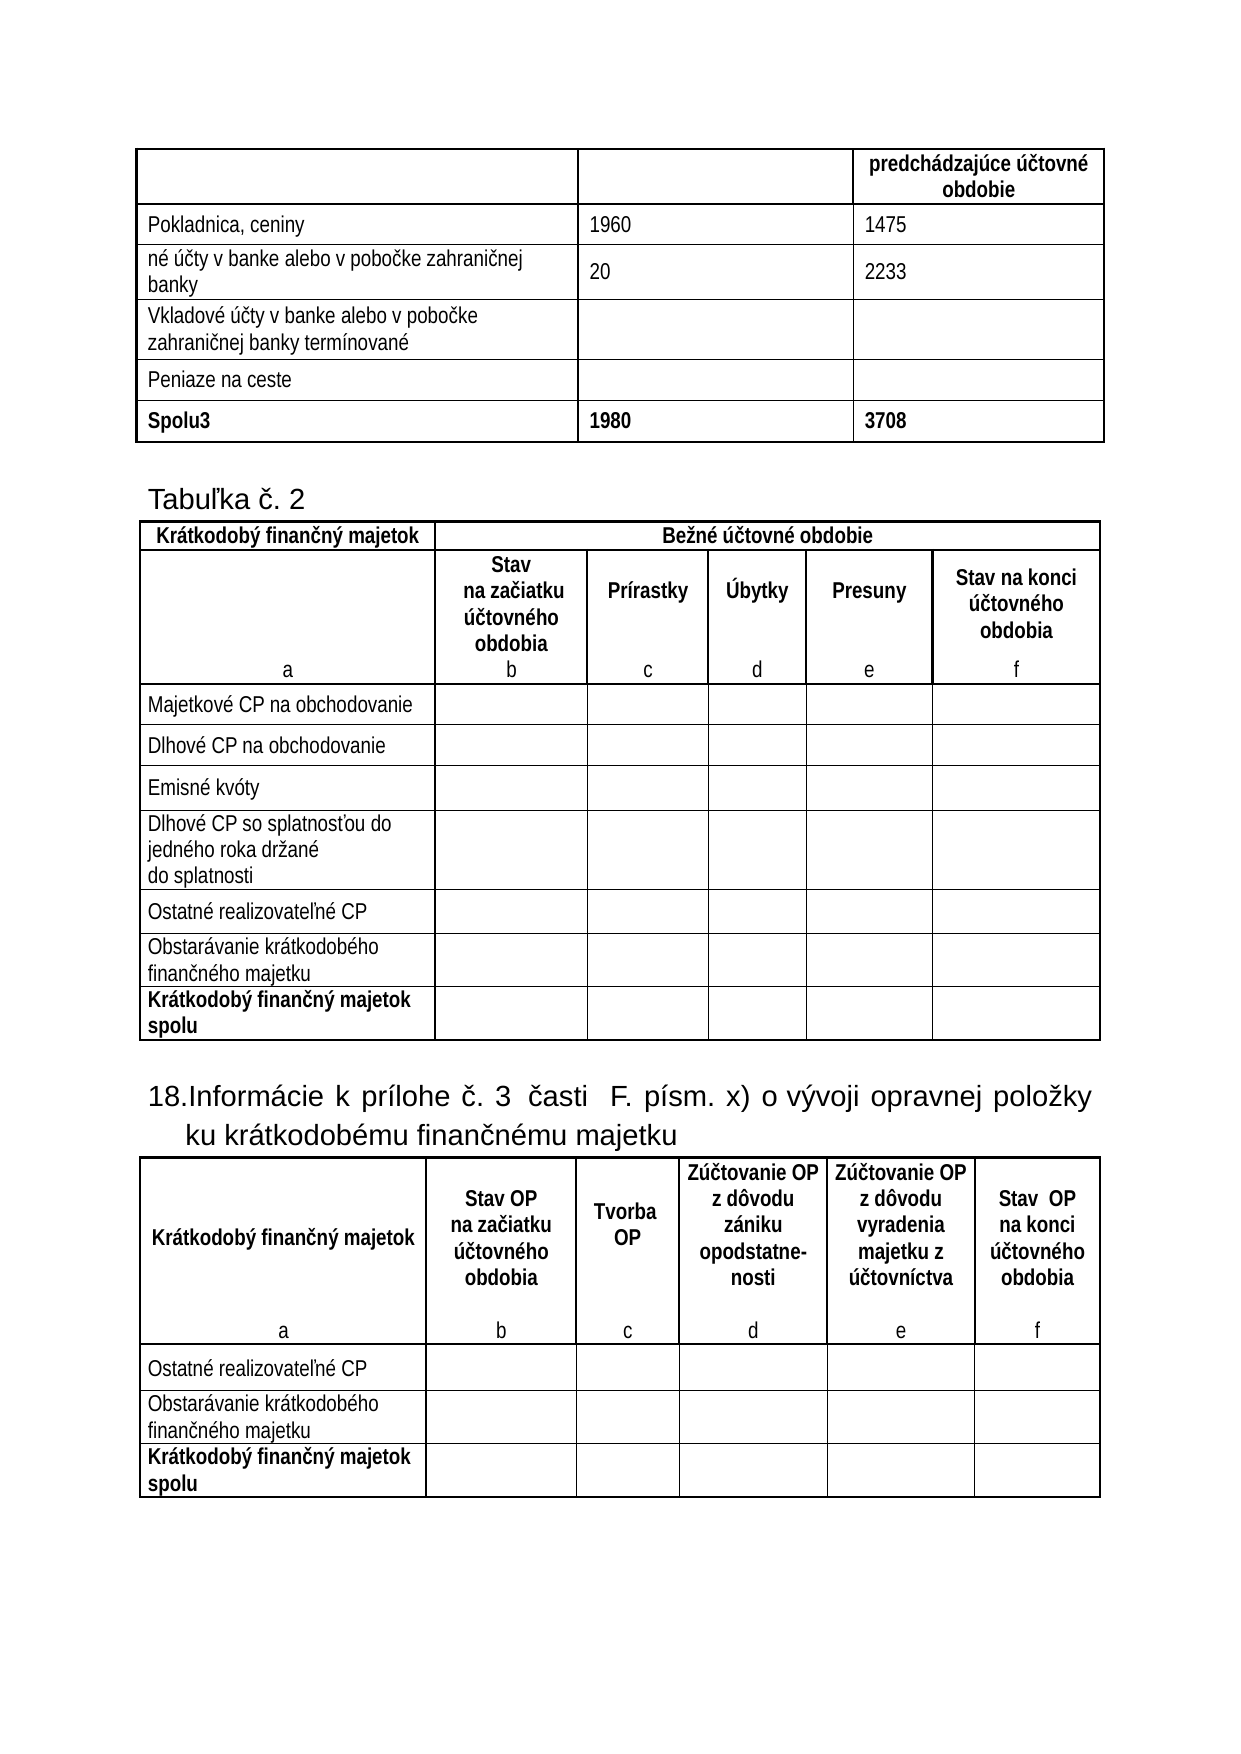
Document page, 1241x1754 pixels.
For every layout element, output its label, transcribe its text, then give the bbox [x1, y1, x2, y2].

table_cell [807, 725, 932, 765]
table_header Zúčtovanie OP z dôvodu vyradenia majetku z účtovníctva [828, 1159, 974, 1317]
table_cell Prírastky [588, 551, 707, 656]
table_header Tvorba OP [577, 1159, 678, 1317]
table_cell Peniaze na ceste [138, 360, 577, 400]
table_cell [427, 1444, 576, 1496]
table_header Stav OP na konci účtovného obdobia [976, 1159, 1099, 1317]
table_cell Spolu3 [138, 401, 577, 441]
table_cell [933, 725, 1099, 765]
table_cell Ostatné realizovateľné CP [141, 1345, 425, 1390]
table_cell [436, 766, 587, 810]
table_cell Obstarávanie krátkodobého finančného majetku [141, 934, 434, 986]
table_cell d [709, 656, 805, 683]
table_cell b [427, 1317, 575, 1343]
table_cell 3708 [854, 401, 1103, 441]
table_cell [579, 300, 853, 358]
table_cell [807, 987, 932, 1039]
table_cell [427, 1345, 576, 1390]
table_header [138, 150, 577, 202]
table_cell c [588, 656, 707, 683]
table_cell f [934, 656, 1099, 683]
table_cell [933, 766, 1099, 810]
table_cell [579, 360, 853, 400]
table_cell Stav na začiatku účtovného obdobia [436, 551, 586, 656]
table_cell 1960 [579, 205, 853, 244]
table_cell [828, 1444, 974, 1496]
table_cell [709, 987, 806, 1039]
table_cell [577, 1444, 679, 1496]
table_cell [709, 685, 806, 724]
table_cell Dlhové CP so splatnosťou do jedného roka držané do splatnosti [141, 811, 434, 889]
table_cell Obstarávanie krátkodobého finančného majetku [141, 1391, 425, 1443]
table_header Bežné účtovné obdobie [436, 523, 1099, 549]
table_cell [436, 934, 587, 986]
title Informácie k prílohe č. 3 časti F. písm. x) o vývoji opravnej položky ku krátkodobému finančnému majetku [148, 1079, 1093, 1151]
table_cell [807, 685, 932, 724]
table_cell [807, 811, 932, 889]
table_header predchádzajúce účtovné obdobie [854, 150, 1103, 202]
table_cell 20 [579, 245, 853, 298]
table_cell d [680, 1317, 826, 1343]
table_cell [436, 987, 587, 1039]
table_cell [588, 987, 708, 1039]
table_cell Stav na konci účtovného obdobia [934, 551, 1099, 656]
table_cell [807, 890, 932, 933]
table_cell [577, 1391, 679, 1443]
table_cell [436, 685, 587, 724]
table_cell [436, 890, 587, 933]
table_cell 1980 [579, 401, 853, 441]
table_cell Úbytky [709, 551, 805, 656]
table_cell Pokladnica, ceniny [138, 205, 577, 244]
table_cell [807, 766, 932, 810]
table_cell [807, 934, 932, 986]
table_cell [975, 1391, 1099, 1443]
table_header [579, 150, 852, 202]
table_cell 2233 [854, 245, 1103, 298]
table_cell [709, 766, 806, 810]
table_cell f [976, 1317, 1099, 1343]
table_cell [975, 1444, 1099, 1496]
table_cell c [577, 1317, 678, 1343]
table_cell [709, 934, 806, 986]
table_cell [709, 890, 806, 933]
table_cell [933, 934, 1099, 986]
table_cell [828, 1391, 974, 1443]
table_header Zúčtovanie OP z dôvodu zániku opodstatne-nosti [680, 1159, 826, 1317]
table_cell Krátkodobý finančný majetok spolu [141, 1444, 425, 1496]
table_cell [588, 685, 708, 724]
table_cell 1475 [854, 205, 1103, 244]
table_cell [709, 811, 806, 889]
table_cell Ostatné realizovateľné CP [141, 890, 434, 933]
table_cell [933, 890, 1099, 933]
table_cell [933, 685, 1099, 724]
table_header Stav OP na začiatku účtovného obdobia [427, 1159, 575, 1317]
table_cell [577, 1345, 679, 1390]
table_cell né účty v banke alebo v pobočke zahraničnej banky [138, 245, 577, 298]
table_header Krátkodobý finančný majetok [141, 1159, 425, 1317]
title Tabuľka č. 2 [148, 482, 1093, 515]
table_cell [427, 1391, 576, 1443]
table_cell [854, 360, 1103, 400]
table_cell Presuny [807, 551, 931, 656]
table_header Krátkodobý finančný majetok [141, 523, 434, 549]
table_cell [141, 551, 434, 656]
table_cell [680, 1444, 827, 1496]
table_cell [588, 890, 708, 933]
table_cell Majetkové CP na obchodovanie [141, 685, 434, 724]
table_cell [588, 725, 708, 765]
table_cell [709, 725, 806, 765]
table_cell [588, 811, 708, 889]
table_cell [436, 725, 587, 765]
table_cell b [436, 656, 586, 683]
table_cell [680, 1345, 827, 1390]
table_cell [436, 811, 587, 889]
table_cell [588, 766, 708, 810]
table_cell e [807, 656, 931, 683]
table_cell a [141, 656, 434, 683]
table_cell Dlhové CP na obchodovanie [141, 725, 434, 765]
table_cell Emisné kvóty [141, 766, 434, 810]
table_cell [680, 1391, 827, 1443]
table_cell [933, 987, 1099, 1039]
table_cell e [828, 1317, 974, 1343]
table_cell [588, 934, 708, 986]
table_cell [933, 811, 1099, 889]
table_cell [975, 1345, 1099, 1390]
table_cell Krátkodobý finančný majetok spolu [141, 987, 434, 1039]
table_cell Vkladové účty v banke alebo v pobočke zahraničnej banky termínované [138, 300, 577, 358]
table_cell a [141, 1317, 425, 1343]
table_cell [854, 300, 1103, 358]
table_cell [828, 1345, 974, 1390]
